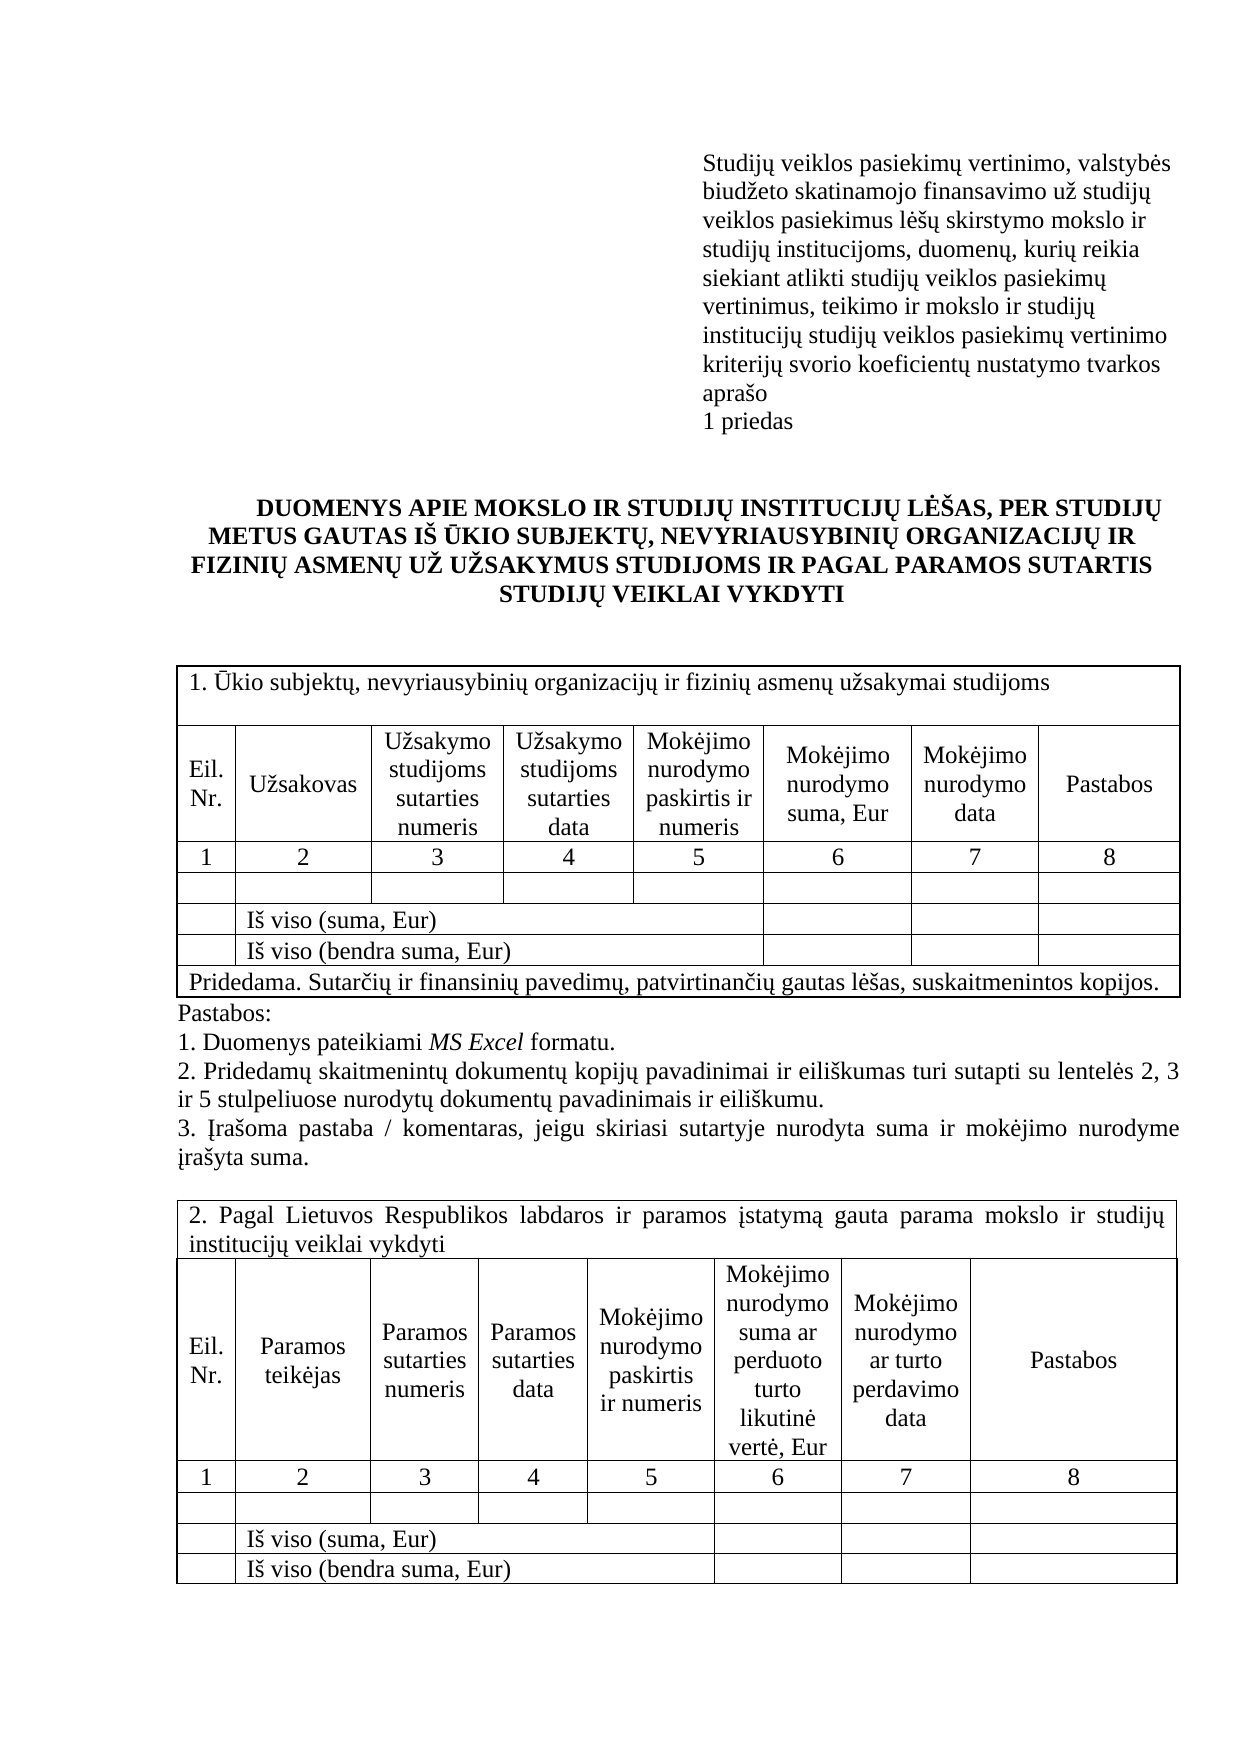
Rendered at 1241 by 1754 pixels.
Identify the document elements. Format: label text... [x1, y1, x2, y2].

table_cell Paramos sutarties data [479, 1259, 587, 1460]
text biudžeto skatinamojo finansavimo už studijų [702, 176, 1181, 205]
table_cell Iš viso (suma, Eur) [236, 1524, 714, 1553]
table_cell Eil. Nr. [178, 1259, 235, 1460]
text 1 priedas [627, 406, 1181, 435]
table_cell Užsakymo studijoms sutarties numeris [372, 726, 503, 841]
table_cell [504, 873, 633, 903]
table_cell [912, 873, 1038, 903]
text Pastabos: [177, 998, 1181, 1027]
text veiklos pasiekimus lėšų skirstymo mokslo ir [702, 205, 1181, 234]
table_cell Užsakovas [236, 726, 371, 841]
table_cell Mokėjimo nurodymo suma, Eur [764, 726, 911, 841]
table_cell [912, 935, 1038, 965]
table_cell Mokėjimo nurodymo data [912, 726, 1038, 841]
table_cell Mokėjimo nurodymo paskirtis ir numeris [634, 726, 763, 841]
table_cell Mokėjimo nurodymo suma ar perduoto turto likutinė vertė, Eur [715, 1259, 841, 1460]
table_cell Iš viso (bendra suma, Eur) [236, 935, 763, 965]
table_cell Pastabos [1039, 726, 1179, 841]
table_cell [178, 904, 235, 934]
table_cell [971, 1524, 1176, 1553]
table_cell [372, 873, 503, 903]
table_cell [842, 1524, 970, 1553]
table_cell [178, 873, 235, 903]
table_cell 3 [371, 1461, 478, 1492]
table_header 1. Ūkio subjektų, nevyriausybinių organizacijų ir fizinių asmenų užsakymai studijoms [178, 667, 1179, 725]
table_cell [479, 1493, 587, 1523]
table_cell 1 [178, 1461, 235, 1492]
text DUOMENYS APIE MOKSLO IR STUDIJŲ INSTITUCIJŲ LĖŠAS, PER STUDIJŲ METUS GAUTAS IŠ ŪKIO SUBJEKTŲ, NEVYRIAUSYBINIŲ ORGANIZACIJŲ IR FIZINIŲ ASMENŲ UŽ UŽSAKYMUS STUDIJOMS IR PAGAL PARAMOS SUTARTIS STUDIJŲ VEIKLAI VYKDYTI [177, 493, 1167, 608]
table_cell 7 [842, 1461, 970, 1492]
table_cell Pastabos [971, 1259, 1176, 1460]
text studijų institucijoms, duomenų, kurių reikia [702, 234, 1181, 263]
table_cell Paramos teikėjas [236, 1259, 370, 1460]
text 3. Įrašoma pastaba / komentaras, jeigu skiriasi sutartyje nurodyta suma ir mokėjimo nurodyme įrašyta suma. [177, 1113, 1181, 1171]
table_cell [971, 1554, 1176, 1582]
table_cell [178, 1554, 235, 1582]
table_cell [588, 1493, 714, 1523]
table_cell [764, 873, 911, 903]
table_cell [842, 1554, 970, 1582]
table_cell [715, 1524, 841, 1553]
table_cell [764, 904, 911, 934]
table_cell 3 [372, 842, 503, 872]
text siekiant atlikti studijų veiklos pasiekimų [702, 263, 1181, 291]
table_cell [1039, 873, 1179, 903]
table_cell [371, 1493, 478, 1523]
text aprašo [702, 378, 1181, 406]
table_cell Iš viso (bendra suma, Eur) [236, 1554, 714, 1582]
table_cell 4 [479, 1461, 587, 1492]
text institucijų studijų veiklos pasiekimų vertinimo [702, 320, 1181, 349]
table_cell [178, 935, 235, 965]
text Studijų veiklos pasiekimų vertinimo, valstybės [702, 148, 1181, 176]
table_cell [634, 873, 763, 903]
table_cell [971, 1493, 1176, 1523]
table_cell Pridedama. Sutarčių ir finansinių pavedimų, patvirtinančių gautas lėšas, suskaitmenintos kopijos. [178, 966, 1179, 996]
table_cell 2 [236, 1461, 370, 1492]
table_cell [912, 904, 1038, 934]
table_cell [764, 935, 911, 965]
table_header 2. Pagal Lietuvos Respublikos labdaros ir paramos įstatymą gauta parama mokslo ir studijų institucijų veiklai vykdyti [178, 1201, 1176, 1258]
table_cell [715, 1554, 841, 1582]
text vertinimus, teikimo ir mokslo ir studijų [702, 291, 1181, 320]
table_cell 5 [588, 1461, 714, 1492]
table_cell Užsakymo studijoms sutarties data [504, 726, 633, 841]
table_cell 2 [236, 842, 371, 872]
table_cell Paramos sutarties numeris [371, 1259, 478, 1460]
table_cell Eil. Nr. [178, 726, 235, 841]
table_cell 6 [764, 842, 911, 872]
table_cell 8 [1039, 842, 1179, 872]
table_cell 5 [634, 842, 763, 872]
table_cell Mokėjimo nurodymo paskirtis ir numeris [588, 1259, 714, 1460]
table_cell [1039, 935, 1179, 965]
table_cell 1 [178, 842, 235, 872]
table_cell 6 [715, 1461, 841, 1492]
text 1. Duomenys pateikiami MS Excel formatu. [177, 1027, 1181, 1056]
table_cell [236, 873, 371, 903]
table_cell Mokėjimo nurodymo ar turto perdavimo data [842, 1259, 970, 1460]
table_cell [236, 1493, 370, 1523]
table_cell [715, 1493, 841, 1523]
table_cell [842, 1493, 970, 1523]
table_cell 8 [971, 1461, 1176, 1492]
table_cell [178, 1524, 235, 1553]
text kriterijų svorio koeficientų nustatymo tvarkos [702, 349, 1181, 378]
text 2. Pridedamų skaitmenintų dokumentų kopijų pavadinimai ir eiliškumas turi sutapti su lentelės 2, 3 ir 5 stulpeliuose nurodytų dokumentų pavadinimais ir eiliškumu. [177, 1056, 1181, 1113]
table_cell [1039, 904, 1179, 934]
table_cell 4 [504, 842, 633, 872]
table_cell [178, 1493, 235, 1523]
table_cell Iš viso (suma, Eur) [236, 904, 763, 934]
table_cell 7 [912, 842, 1038, 872]
